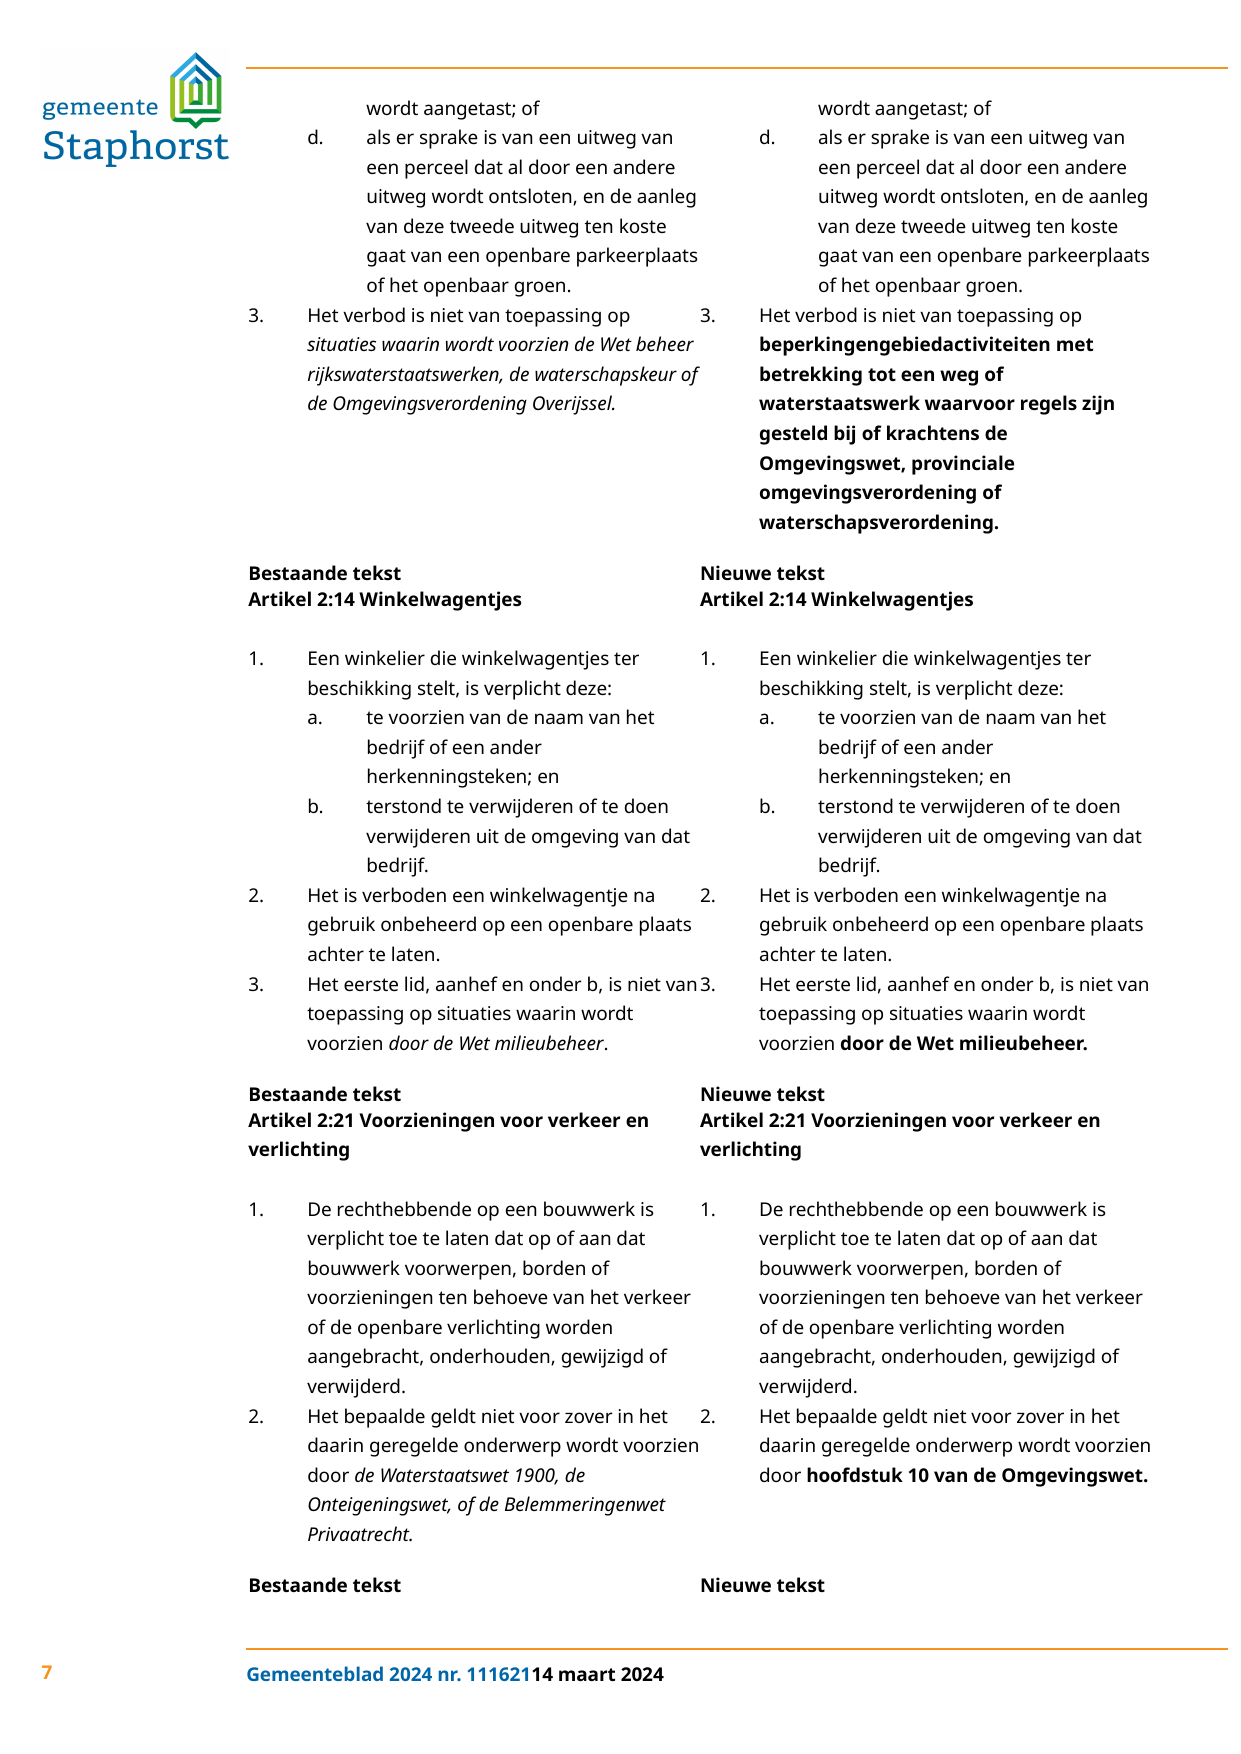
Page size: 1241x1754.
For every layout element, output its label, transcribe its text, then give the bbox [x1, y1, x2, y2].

table_cell wordt aangetast; of als er sprake is van een uitweg van een perceel dat al door een andere uitweg wordt ontsloten, en de aanleg van deze tweede uitweg ten koste gaat van een openbare parkeerplaats of het openbaar groen. Het verbod is niet van toepassing op situaties waarin wordt voorzien de Wet beheer rijkswaterstaatswerken, de waterschapskeur of de Omgevingsverordening Overijssel. [248, 95, 700, 535]
table_cell Artikel 2:14 Winkelwagentjes Een winkelier die winkelwagentjes ter beschikking stelt, is verplicht deze: te voorzien van de naam van het bedrijf of een ander herkenningsteken; en terstond te verwijderen of te doen verwijderen uit de omgeving van dat bedrijf. Het is verboden een winkelwagentje na gebruik onbeheerd op een openbare plaats achter te laten. Het eerste lid, aanhef en onder b, is niet van toepassing op situaties waarin wordt voorzien door de Wet milieubeheer. [700, 586, 1152, 1056]
table_cell Bestaande tekst [248, 1081, 700, 1107]
table_cell [248, 1056, 700, 1081]
table_cell Artikel 2:21 Voorzieningen voor verkeer en verlichting De rechthebbende op een bouwwerk is verplicht toe te laten dat op of aan dat bouwwerk voorwerpen, borden of voorzieningen ten behoeve van het verkeer of de openbare verlichting worden aangebracht, onderhouden, gewijzigd of verwijderd. Het bepaalde geldt niet voor zover in het daarin geregelde onderwerp wordt voorzien door de Waterstaatswet 1900, de Onteigeningswet, of de Belemmeringenwet Privaatrecht. [248, 1107, 700, 1547]
picture [41, 47, 231, 172]
table_cell [248, 535, 700, 560]
table_cell Nieuwe tekst [700, 1081, 1152, 1107]
table_cell [700, 1547, 1152, 1573]
table_cell [700, 1056, 1152, 1081]
table_cell Artikel 2:21 Voorzieningen voor verkeer en verlichting De rechthebbende op een bouwwerk is verplicht toe te laten dat op of aan dat bouwwerk voorwerpen, borden of voorzieningen ten behoeve van het verkeer of de openbare verlichting worden aangebracht, onderhouden, gewijzigd of verwijderd. Het bepaalde geldt niet voor zover in het daarin geregelde onderwerp wordt voorzien door hoofdstuk 10 van de Omgevingswet. [700, 1107, 1152, 1547]
table_cell Artikel 2:14 Winkelwagentjes Een winkelier die winkelwagentjes ter beschikking stelt, is verplicht deze: te voorzien van de naam van het bedrijf of een ander herkenningsteken; en terstond te verwijderen of te doen verwijderen uit de omgeving van dat bedrijf. Het is verboden een winkelwagentje na gebruik onbeheerd op een openbare plaats achter te laten. Het eerste lid, aanhef en onder b, is niet van toepassing op situaties waarin wordt voorzien door de Wet milieubeheer. [248, 586, 700, 1056]
table_cell wordt aangetast; of als er sprake is van een uitweg van een perceel dat al door een andere uitweg wordt ontsloten, en de aanleg van deze tweede uitweg ten koste gaat van een openbare parkeerplaats of het openbaar groen. Het verbod is niet van toepassing op beperkingengebiedactiviteiten met betrekking tot een weg of waterstaatswerk waarvoor regels zijn gesteld bij of krachtens de Omgevingswet, provinciale omgevingsverordening of waterschapsverordening. [700, 95, 1152, 535]
table_cell [248, 1547, 700, 1573]
table_cell [700, 535, 1152, 560]
table_cell Nieuwe tekst [700, 560, 1152, 586]
table_cell Bestaande tekst [248, 560, 700, 586]
